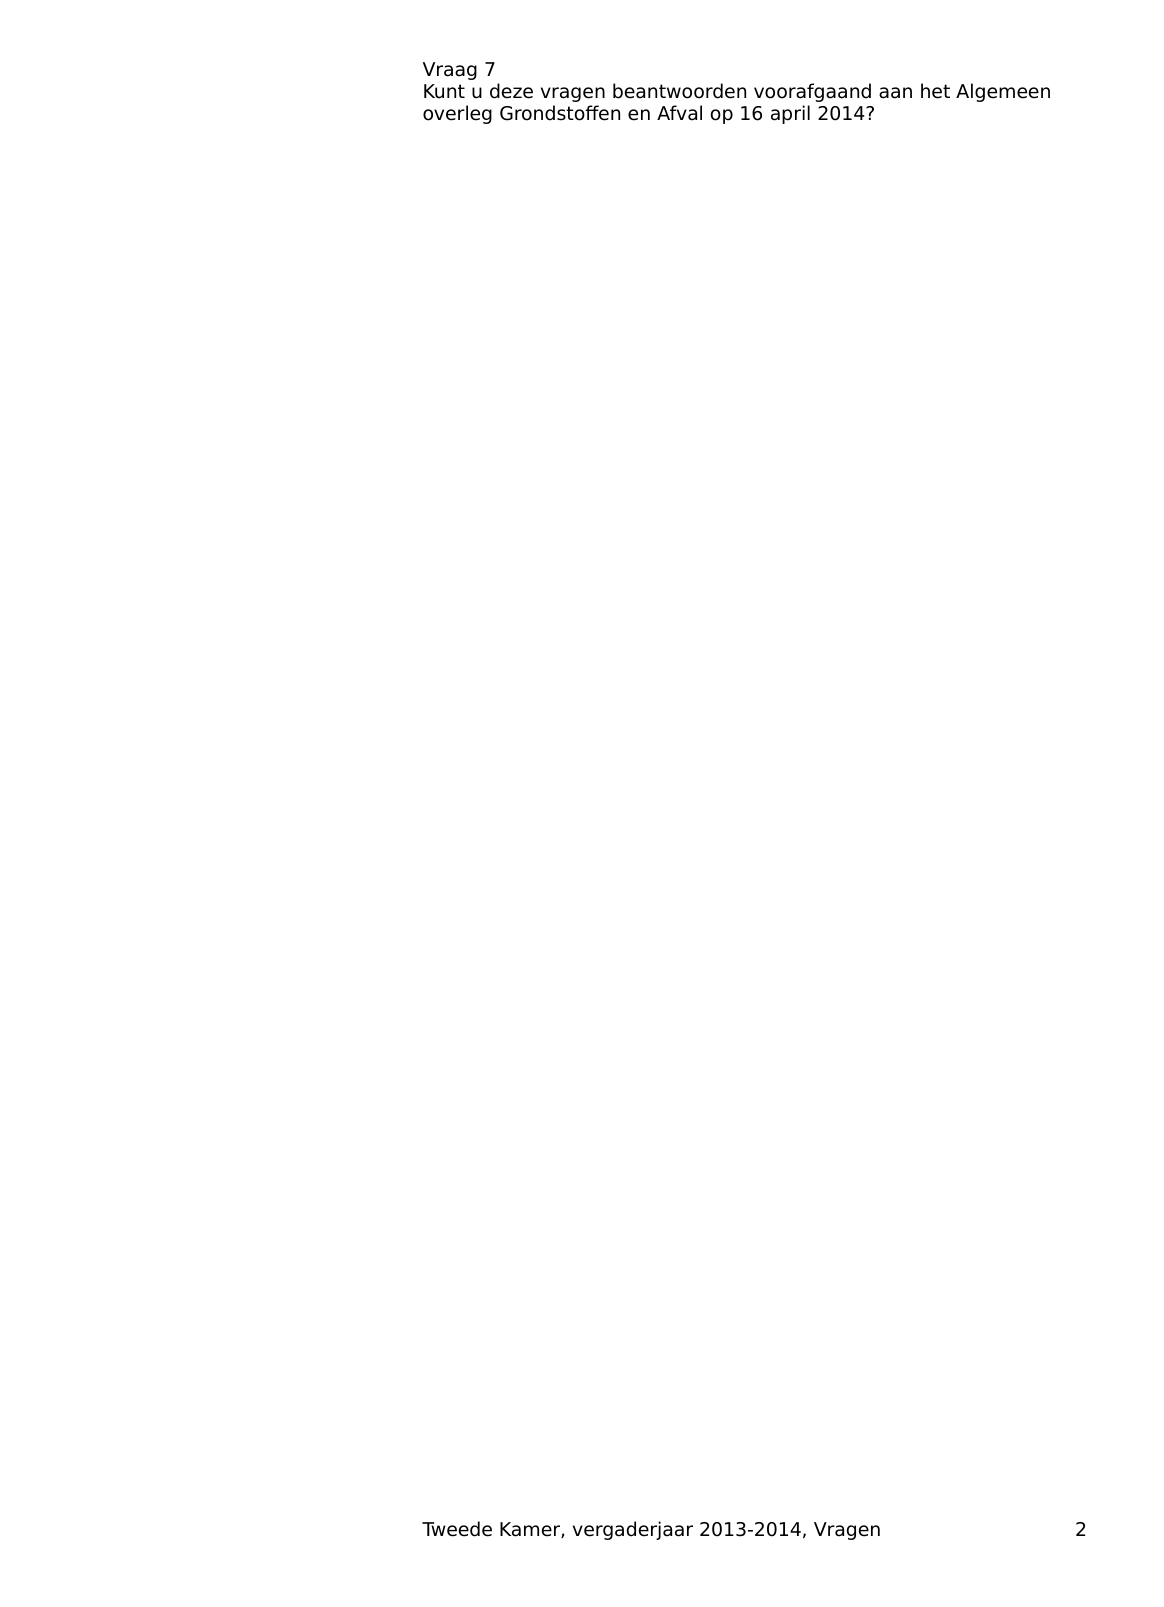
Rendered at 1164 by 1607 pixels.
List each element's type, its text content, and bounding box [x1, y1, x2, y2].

text Vraag 7 [422, 59, 1087, 81]
text Kunt u deze vragen beantwoorden voorafgaand aan het Algemeen overleg Grondstoffen en Afval op 16 april 2014? [422, 81, 1087, 125]
